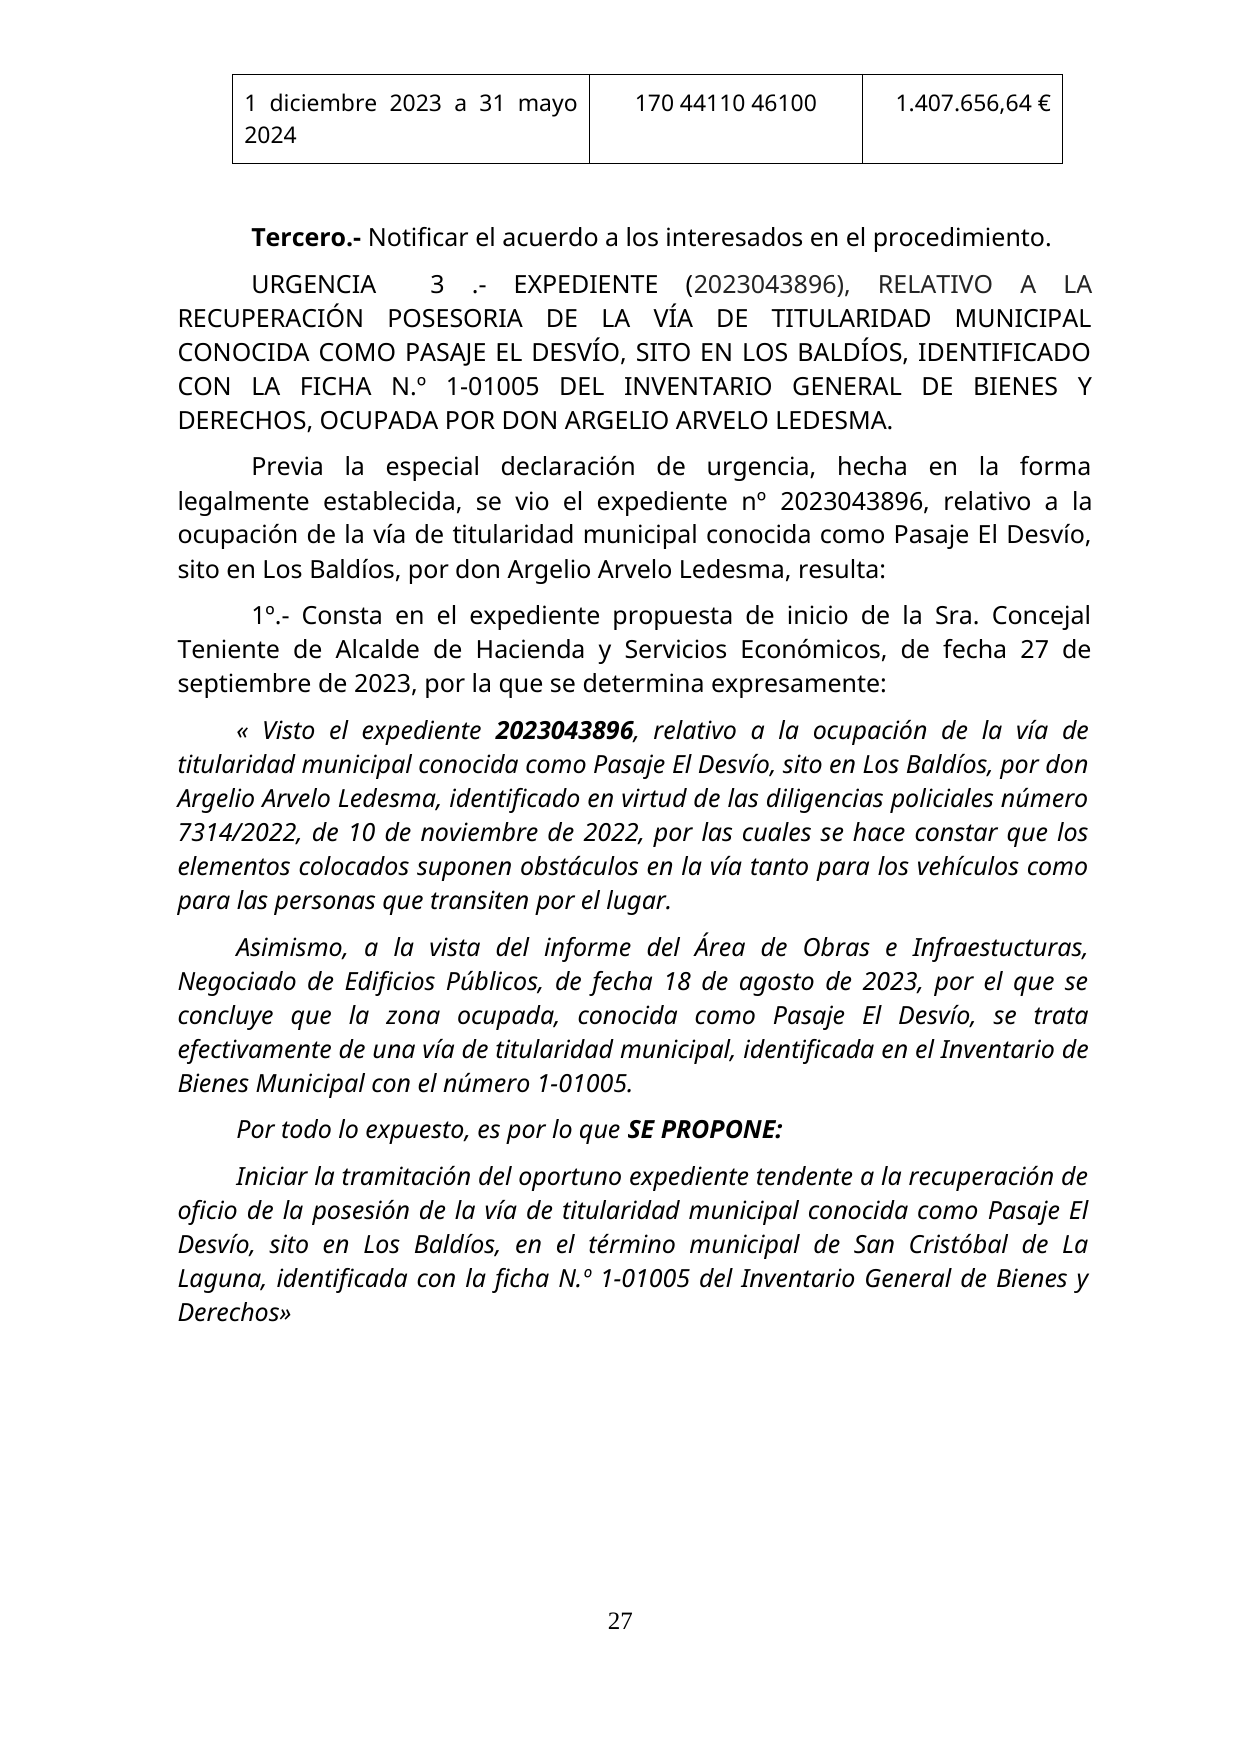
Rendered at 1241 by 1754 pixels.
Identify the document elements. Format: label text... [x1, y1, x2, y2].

text Por todo lo expuesto, es por lo que SE PROPONE: [177, 1112, 1093, 1146]
text Asimismo, a la vista del informe del Área de Obras e Infraestucturas, Negociado de Edificios Públicos, de fecha 18 de agosto de 2023, por el que se concluye que la zona ocupada, conocida como Pasaje El Desvío, se trata efectivamente de una vía de titularidad municipal, identificada en el Inventario de Bienes Municipal con el número 1-01005. [177, 929, 1093, 1100]
table_cell 1 diciembre 2023 a 31 mayo 2024 [233, 75, 589, 162]
table_cell 170 44110 46100 [590, 75, 862, 162]
text « Visto el expediente 2023043896, relativo a la ocupación de la vía de titularidad municipal conocida como Pasaje El Desvío, sito en Los Baldíos, por don Argelio Arvelo Ledesma, identificado en virtud de las diligencias policiales número 7314/2022, de 10 de noviembre de 2022, por las cuales se hace constar que los elementos colocados suponen obstáculos en la vía tanto para los vehículos como para las personas que transiten por el lugar. [177, 712, 1093, 917]
text 1º.- Consta en el expediente propuesta de inicio de la Sra. Concejal Teniente de Alcalde de Hacienda y Servicios Económicos, de fecha 27 de septiembre de 2023, por la que se determina expresamente: [177, 598, 1093, 700]
text Previa la especial declaración de urgencia, hecha en la forma legalmente establecida, se vio el expediente nº 2023043896, relativo a la ocupación de la vía de titularidad municipal conocida como Pasaje El Desvío, sito en Los Baldíos, por don Argelio Arvelo Ledesma, resulta: [177, 449, 1093, 585]
table_cell 1.407.656,64 € [863, 75, 1062, 162]
text Iniciar la tramitación del oportuno expediente tendente a la recuperación de oficio de la posesión de la vía de titularidad municipal conocida como Pasaje El Desvío, sito en Los Baldíos, en el término municipal de San Cristóbal de La Laguna, identificada con la ficha N.º 1-01005 del Inventario General de Bienes y Derechos» [177, 1159, 1093, 1329]
text Tercero.- Notificar el acuerdo a los interesados en el procedimiento. [177, 220, 1093, 254]
text URGENCIA 3 .- EXPEDIENTE (2023043896), RELATIVO A LA RECUPERACIÓN POSESORIA DE LA VÍA DE TITULARIDAD MUNICIPAL CONOCIDA COMO PASAJE EL DESVÍO, SITO EN LOS BALDÍOS, IDENTIFICADO CON LA FICHA N.º 1-01005 DEL INVENTARIO GENERAL DE BIENES Y DERECHOS, OCUPADA POR DON ARGELIO ARVELO LEDESMA. [177, 266, 1093, 437]
